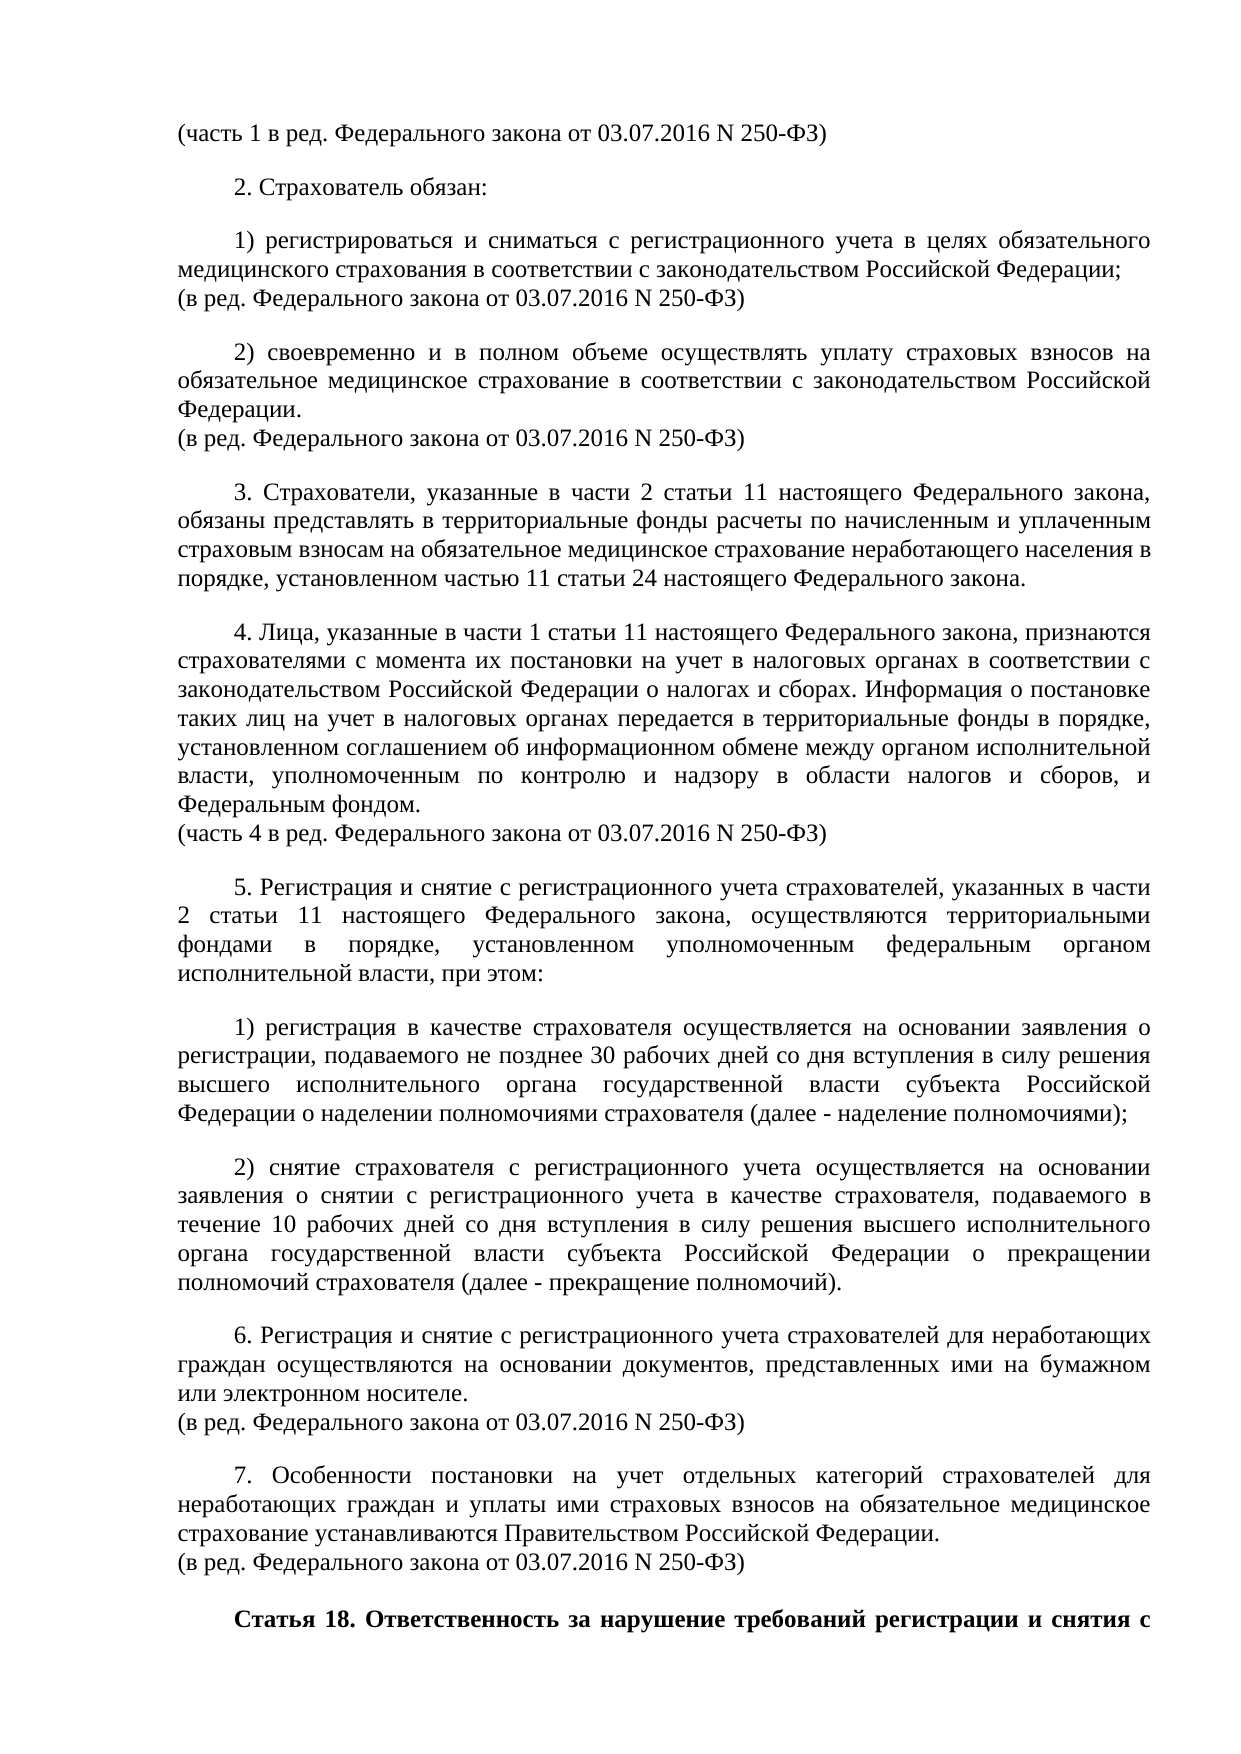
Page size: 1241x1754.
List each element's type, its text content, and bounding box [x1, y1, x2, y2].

text (часть 4 в ред. Федерального закона от 03.07.2016 N 250-ФЗ) [177, 818, 1152, 847]
text (в ред. Федерального закона от 03.07.2016 N 250-ФЗ) [177, 1547, 1152, 1576]
text 1) регистрироваться и сниматься с регистрационного учета в целях обязательного медицинского страхования в соответствии с законодательством Российской Федерации; [177, 226, 1152, 283]
text (в ред. Федерального закона от 03.07.2016 N 250-ФЗ) [177, 1407, 1152, 1436]
text 5. Регистрация и снятие с регистрационного учета страхователей, указанных в части 2 статьи 11 настоящего Федерального закона, осуществляются территориальными фондами в порядке, установленном уполномоченным федеральным органом исполнительной власти, при этом: [177, 872, 1152, 987]
text 2. Страхователь обязан: [177, 172, 1152, 201]
text 2) снятие страхователя с регистрационного учета осуществляется на основании заявления о снятии с регистрационного учета в качестве страхователя, подаваемого в течение 10 рабочих дней со дня вступления в силу решения высшего исполнительного органа государственной власти субъекта Российской Федерации о прекращении полномочий страхователя (далее - прекращение полномочий). [177, 1152, 1152, 1296]
title Статья 18. Ответственность за нарушение требований регистрации и снятия с [177, 1604, 1152, 1633]
text (часть 1 в ред. Федерального закона от 03.07.2016 N 250-ФЗ) [177, 118, 1152, 147]
text (в ред. Федерального закона от 03.07.2016 N 250-ФЗ) [177, 283, 1152, 312]
text 3. Страхователи, указанные в части 2 статьи 11 настоящего Федерального закона, обязаны представлять в территориальные фонды расчеты по начисленным и уплаченным страховым взносам на обязательное медицинское страхование неработающего населения в порядке, установленном частью 11 статьи 24 настоящего Федерального закона. [177, 477, 1152, 592]
text 4. Лица, указанные в части 1 статьи 11 настоящего Федерального закона, признаются страхователями с момента их постановки на учет в налоговых органах в соответствии с законодательством Российской Федерации о налогах и сборах. Информация о постановке таких лиц на учет в налоговых органах передается в территориальные фонды в порядке, установленном соглашением об информационном обмене между органом исполнительной власти, уполномоченным по контролю и надзору в области налогов и сборов, и Федеральным фондом. [177, 617, 1152, 818]
text 6. Регистрация и снятие с регистрационного учета страхователей для неработающих граждан осуществляются на основании документов, представленных ими на бумажном или электронном носителе. [177, 1321, 1152, 1407]
text 2) своевременно и в полном объеме осуществлять уплату страховых взносов на обязательное медицинское страхование в соответствии с законодательством Российской Федерации. [177, 337, 1152, 423]
text (в ред. Федерального закона от 03.07.2016 N 250-ФЗ) [177, 423, 1152, 452]
text 7. Особенности постановки на учет отдельных категорий страхователей для неработающих граждан и уплаты ими страховых взносов на обязательное медицинское страхование устанавливаются Правительством Российской Федерации. [177, 1461, 1152, 1547]
text 1) регистрация в качестве страхователя осуществляется на основании заявления о регистрации, подаваемого не позднее 30 рабочих дней со дня вступления в силу решения высшего исполнительного органа государственной власти субъекта Российской Федерации о наделении полномочиями страхователя (далее - наделение полномочиями); [177, 1012, 1152, 1127]
